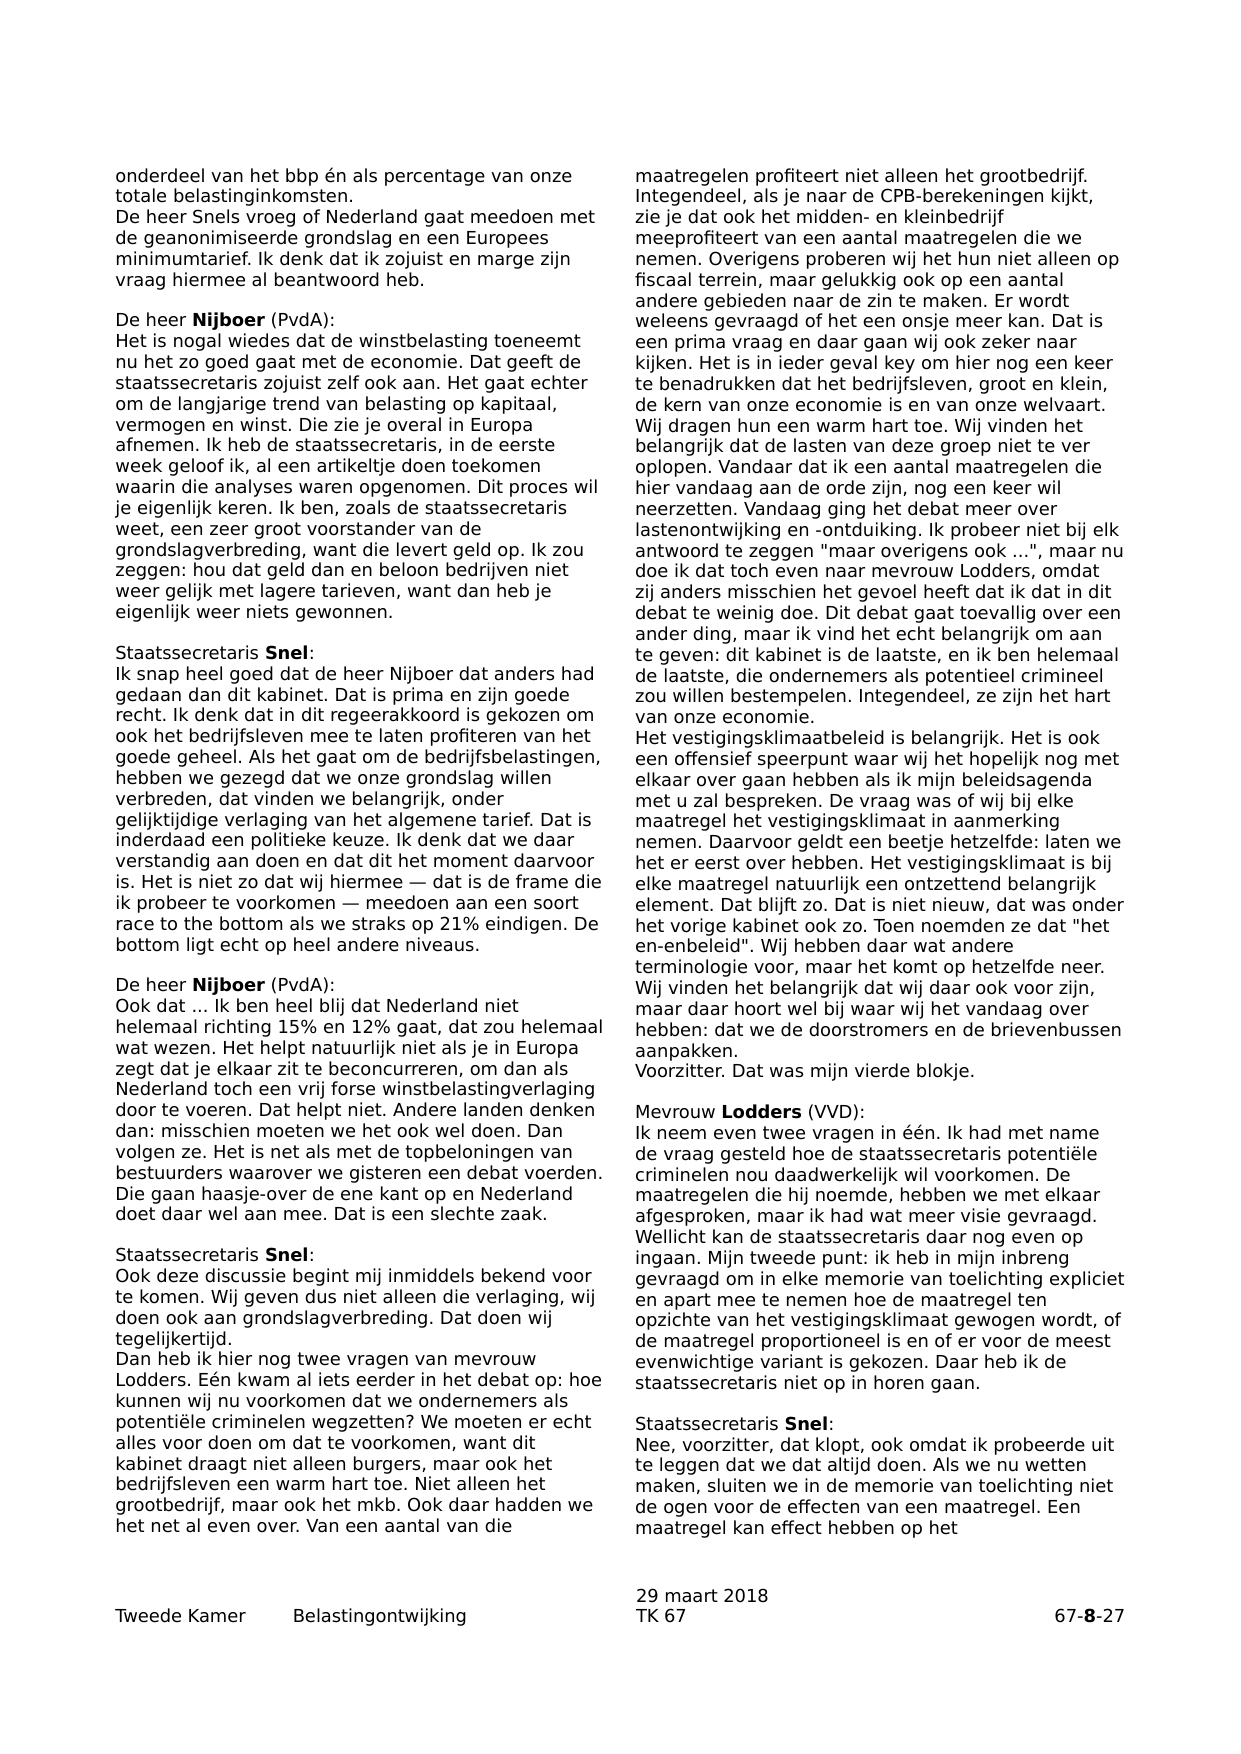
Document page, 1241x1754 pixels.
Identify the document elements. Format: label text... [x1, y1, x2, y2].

text Nee, voorzitter, dat klopt, ook omdat ik probeerde uit te leggen dat we dat altijd doen. Als we nu wetten maken, sluiten we in de memorie van toelichting niet de ogen voor de effecten van een maatregel. Een maatregel kan effect hebben op het [635, 1434, 1125, 1538]
text Ook deze discussie begint mij inmiddels bekend voor te komen. Wij geven dus niet alleen die verlaging, wij doen ook aan grondslagverbreding. Dat doen wij tegelijkertijd. [115, 1266, 605, 1349]
text Dan heb ik hier nog twee vragen van mevrouw Lodders. Eén kwam al iets eerder in het debat op: hoe kunnen wij nu voorkomen dat we ondernemers als potentiële criminelen wegzetten? We moeten er echt alles voor doen om dat te voorkomen, want dit kabinet draagt niet alleen burgers, maar ook het bedrijfsleven een warm hart toe. Niet alleen het grootbedrijf, maar ook het mkb. Ook daar hadden we het net al even over. Van een aantal van die [115, 1349, 605, 1537]
text Staatssecretaris Snel: [115, 1245, 605, 1266]
text Voorzitter. Dat was mijn vierde blokje. [635, 1061, 1125, 1082]
text Mevrouw Lodders (VVD): [635, 1102, 1125, 1123]
text Staatssecretaris Snel: [635, 1413, 1125, 1434]
text Staatssecretaris Snel: [115, 643, 605, 663]
text Ik snap heel goed dat de heer Nijboer dat anders had gedaan dan dit kabinet. Dat is prima en zijn goede recht. Ik denk dat in dit regeerakkoord is gekozen om ook het bedrijfsleven mee te laten profiteren van het goede geheel. Als het gaat om de bedrijfsbelastingen, hebben we gezegd dat we onze grondslag willen verbreden, dat vinden we belangrijk, onder gelijktijdige verlaging van het algemene tarief. Dat is inderdaad een politieke keuze. Ik denk dat we daar verstandig aan doen en dat dit het moment daarvoor is. Het is niet zo dat wij hiermee — dat is de frame die ik probeer te voorkomen — meedoen aan een soort race to the bottom als we straks op 21% eindigen. De bottom ligt echt op heel andere niveaus. [115, 663, 605, 955]
text De heer Nijboer (PvdA): [115, 310, 605, 331]
text De heer Nijboer (PvdA): [115, 975, 605, 996]
text Het vestigingsklimaatbeleid is belangrijk. Het is ook een offensief speerpunt waar wij het hopelijk nog met elkaar over gaan hebben als ik mijn beleidsagenda met u zal bespreken. De vraag was of wij bij elke maatregel het vestigingsklimaat in aanmerking nemen. Daarvoor geldt een beetje hetzelfde: laten we het er eerst over hebben. Het vestigingsklimaat is bij elke maatregel natuurlijk een ontzettend belangrijk element. Dat blijft zo. Dat is niet nieuw, dat was onder het vorige kabinet ook zo. Toen noemden ze dat "het en-enbeleid". Wij hebben daar wat andere terminologie voor, maar het komt op hetzelfde neer. Wij vinden het belangrijk dat wij daar ook voor zijn, maar daar hoort wel bij waar wij het vandaag over hebben: dat we de doorstromers en de brievenbussen aanpakken. [635, 728, 1125, 1061]
text Het is nogal wiedes dat de winstbelasting toeneemt nu het zo goed gaat met de economie. Dat geeft de staatssecretaris zojuist zelf ook aan. Het gaat echter om de langjarige trend van belasting op kapitaal, vermogen en winst. Die zie je overal in Europa afnemen. Ik heb de staatssecretaris, in de eerste week geloof ik, al een artikeltje doen toekomen waarin die analyses waren opgenomen. Dit proces wil je eigenlijk keren. Ik ben, zoals de staatssecretaris weet, een zeer groot voorstander van de grondslagverbreding, want die levert geld op. Ik zou zeggen: hou dat geld dan en beloon bedrijven niet weer gelijk met lagere tarieven, want dan heb je eigenlijk weer niets gewonnen. [115, 331, 605, 623]
text De heer Snels vroeg of Nederland gaat meedoen met de geanonimiseerde grondslag en een Europees minimumtarief. Ik denk dat ik zojuist en marge zijn vraag hiermee al beantwoord heb. [115, 207, 605, 290]
text onderdeel van het bbp én als percentage van onze totale belastinginkomsten. [115, 165, 605, 207]
text Ook dat ... Ik ben heel blij dat Nederland niet helemaal richting 15% en 12% gaat, dat zou helemaal wat wezen. Het helpt natuurlijk niet als je in Europa zegt dat je elkaar zit te beconcurreren, om dan als Nederland toch een vrij forse winstbelastingverlaging door te voeren. Dat helpt niet. Andere landen denken dan: misschien moeten we het ook wel doen. Dan volgen ze. Het is net als met de topbeloningen van bestuurders waarover we gisteren een debat voerden. Die gaan haasje-over de ene kant op en Nederland doet daar wel aan mee. Dat is een slechte zaak. [115, 996, 605, 1225]
text maatregelen profiteert niet alleen het grootbedrijf. Integendeel, als je naar de CPB-berekeningen kijkt, zie je dat ook het midden- en kleinbedrijf meeprofiteert van een aantal maatregelen die we nemen. Overigens proberen wij het hun niet alleen op fiscaal terrein, maar gelukkig ook op een aantal andere gebieden naar de zin te maken. Er wordt weleens gevraagd of het een onsje meer kan. Dat is een prima vraag en daar gaan wij ook zeker naar kijken. Het is in ieder geval key om hier nog een keer te benadrukken dat het bedrijfsleven, groot en klein, de kern van onze economie is en van onze welvaart. Wij dragen hun een warm hart toe. Wij vinden het belangrijk dat de lasten van deze groep niet te ver oplopen. Vandaar dat ik een aantal maatregelen die hier vandaag aan de orde zijn, nog een keer wil neerzetten. Vandaag ging het debat meer over lastenontwijking en -ontduiking. Ik probeer niet bij elk antwoord te zeggen "maar overigens ook ...", maar nu doe ik dat toch even naar mevrouw Lodders, omdat zij anders misschien het gevoel heeft dat ik dat in dit debat te weinig doe. Dit debat gaat toevallig over een ander ding, maar ik vind het echt belangrijk om aan te geven: dit kabinet is de laatste, en ik ben helemaal de laatste, die ondernemers als potentieel crimineel zou willen bestempelen. Integendeel, ze zijn het hart van onze economie. [635, 165, 1125, 728]
text Ik neem even twee vragen in één. Ik had met name de vraag gesteld hoe de staatssecretaris potentiële criminelen nou daadwerkelijk wil voorkomen. De maatregelen die hij noemde, hebben we met elkaar afgesproken, maar ik had wat meer visie gevraagd. Wellicht kan de staatssecretaris daar nog even op ingaan. Mijn tweede punt: ik heb in mijn inbreng gevraagd om in elke memorie van toelichting expliciet en apart mee te nemen hoe de maatregel ten opzichte van het vestigingsklimaat gewogen wordt, of de maatregel proportioneel is en of er voor de meest evenwichtige variant is gekozen. Daar heb ik de staatssecretaris niet op in horen gaan. [635, 1123, 1125, 1393]
